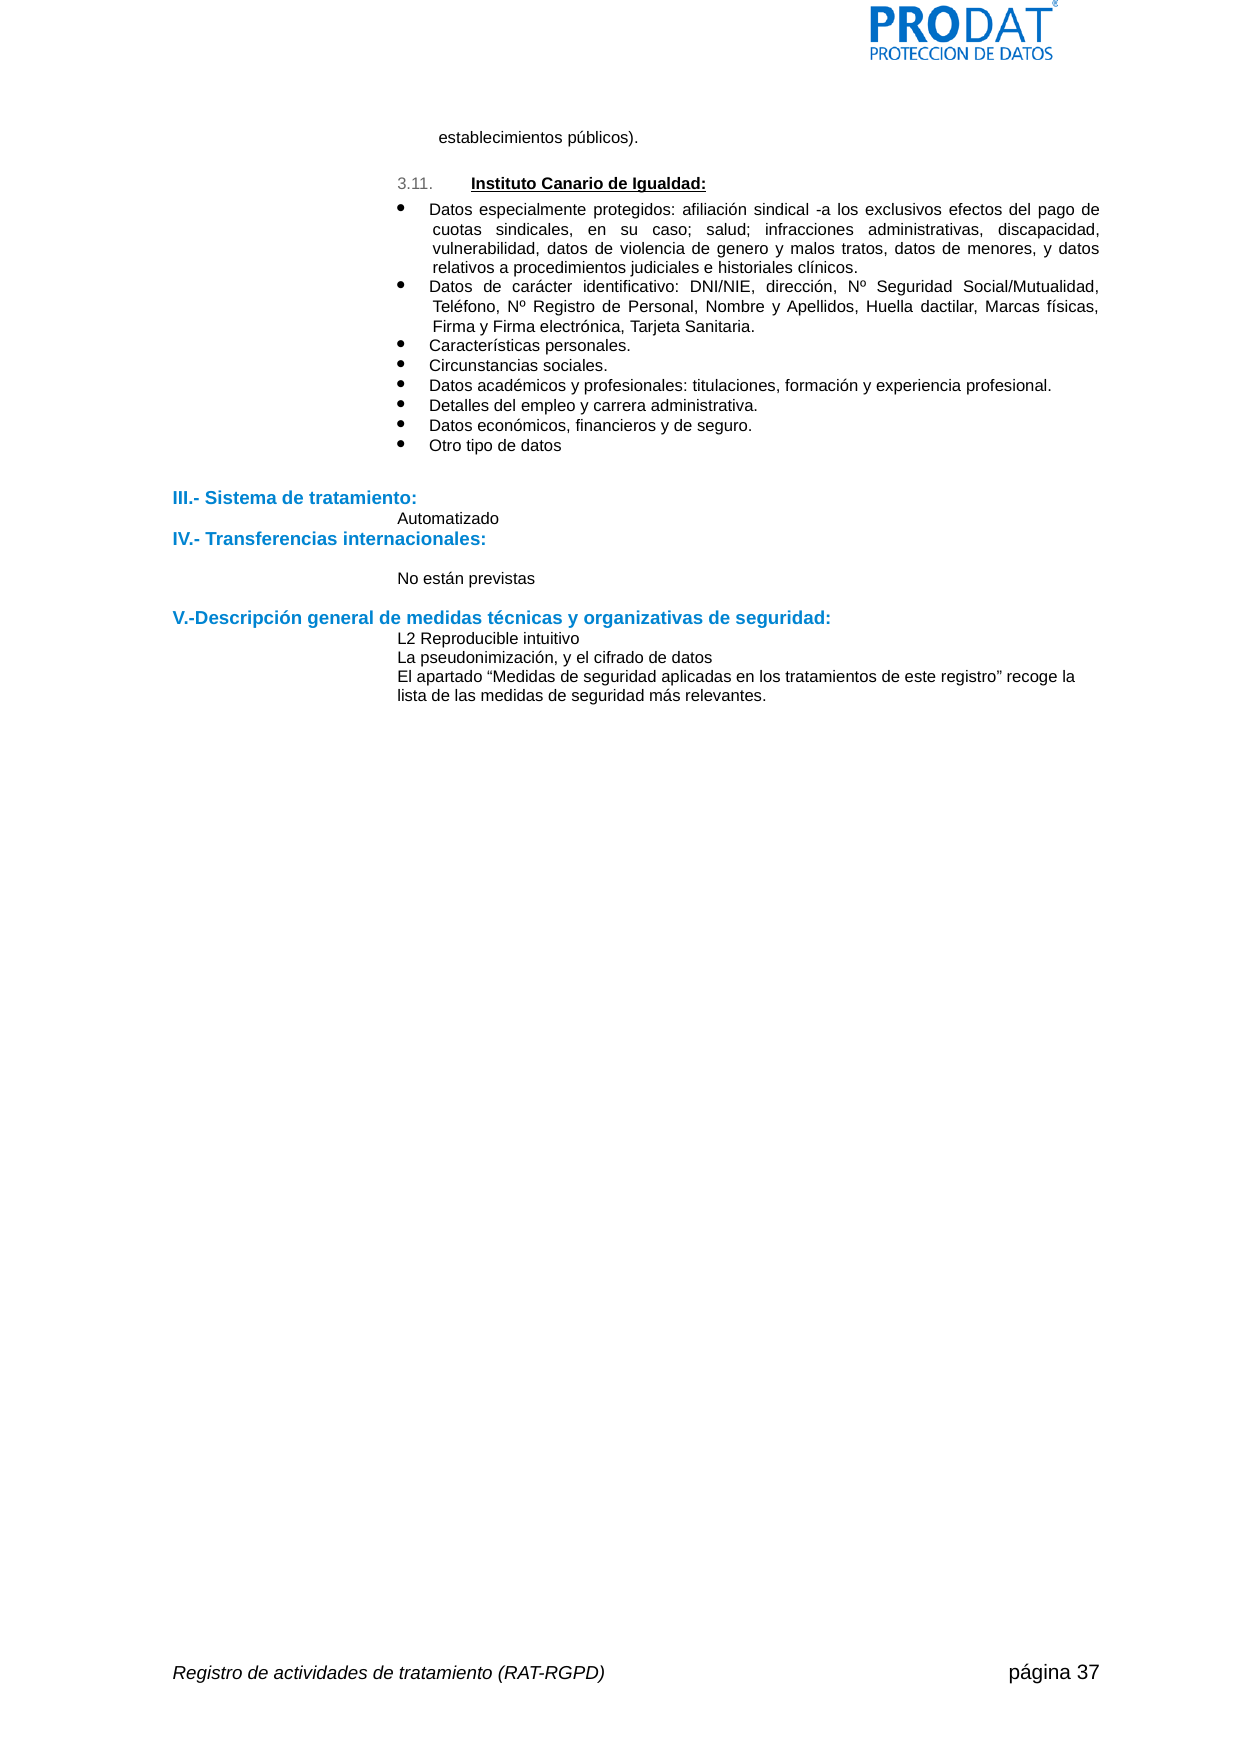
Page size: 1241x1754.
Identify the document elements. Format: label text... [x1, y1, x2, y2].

table_cell IV.- Transferencias internacionales: [161, 528, 1111, 549]
table_cell No están previstas [386, 550, 1111, 607]
table_cell [161, 629, 386, 705]
table_cell III.- Sistema de tratamiento: [161, 487, 1111, 509]
table_cell Automatizado [386, 509, 1111, 528]
table_cell [161, 550, 386, 607]
table_cell Dirección General de Derechos Sociales e Inmigración. Datos de carácter identificativo: DNI, nombre y apellido, dirección, teléfono, correo electrónico, firma, firma electrónica y cualquier otro sistema de firma e identificación admitido por las Administraciones Públicas. Datos tributarios, económicos o financieros. Datos laborales y de Seguridad Social. Datos específicos de los expedientes de los procedimientos administrativos gestionados en este Centro Directivo. Dirección General de Dependencia y Discapacidad. Datos de carácter identificativo: DNI o documento asimilado (documento acreditativo de personalidad del solicitante), nombre y apellidos, poder representación para actuar en nombre y representación de la personal jurídica solicitante, Número Identificación Fiscal, domicilio a efectos de notificaciones, teléfono, correo electrónico, firma, firma electrónica y cualquier otro sistema de firma y de identificación admitido por las Administraciones Públicas. Datos tributarios, económicos o financieros. Datos laborales y de Seguridad Social: Estatutos debidamente legalizados, Documento acreditativo de la inscripción de la entidad en el registro administrativo correspondiente, cuando dicha inscripción sea preceptiva. En su caso, información sobre la inscripción en el Registro Regional de Entidades Colaboradoras en la prestación de servicios sociales, a efectos de ser incorporada, de oficio, por el Departamento a su solicitud Certificación en la que conste la identificación de los directivos de la entidad, miembros de su patronato/órgano directivo, fecha nombramiento y modo de elección. Datos específicos de los expedientes de los procedimientos administrativos gestionados en este Centro Directivo. Dirección General de Protección a la Infancia y la Familia: Datos de carácter identificativo: DNI, nombre y apellidos, dirección, teléfono, correo electrónico, firma, firma electrónica y cualquier otro sistema de firma y de identificación admitido por las Administraciones Públicas. Datos tributarios, económicos, patrimoniales, financieros y de seguros. Datos académicos y profesionales. Datos relativos al empleo. Datos laborales y de Seguridad Social. Datos de menores, datos de empleo, datos de circunstancias familiares, datos de familias numerosas, datos de gestión de recursos humanos, nacionalidad. Datos de circunstancias sociales. Datos especialmente protegidos: datos de salud, datos relativos al sexo, origen racial o étnico, religión o creencias, orientación o identidad sexual, edad, discapacidad. Cualquier otra condición o circunstancia personal o social. Datos específicos de los expedientes de los distintos procedimientos administrativos, datos relativos a infracciones administrativas. Dirección General de Juventud: Datos identificativos y de contacto: nombre, apellidos, DNI/NIE, dirección, teléfono, correo electrónico, firma, firma electrónica y cualquier otro sistema de firma y de identificación admitido por las Administraciones Públicas Características personales: fecha, lugar de nacimiento y sexo. Empleo y formación: datos académicos y profesionales, titulaciones, formación y experiencia profesional. Dirección General de Diversidad: Datos de carácter identificativo: DNI, nombre/nombre sentido y apellidos, dirección, teléfono, correo electrónico, firma, firma electrónica y cualquier otro sistema de firma y de identificación admitido por las Administraciones Públicas. Datos tributarios, económicos o financieros. Datos laborales y de Seguridad Social. Datos específicos de los expedientes de los procedimientos administrativos gestionados en este centro directivo. Dirección General de Salud Pública: Datos de carácter identificativo: nombre y apellidos, dirección, teléfono, DNI/NIF. Datos de detalle de empleo: tipo de contrato, puesto laboral, cargo. Datos académicos y profesionales: formación, titulaciones, experiencia profesional. Datos relativos a la comisión de infracciones administrativas (infracciones sanitarias de establecimientos públicos). Instituto Canario de Igualdad: Datos especialmente protegidos: afiliación sindical -a los exclusivos efectos del pago de cuotas sindicales, en su caso; salud; infracciones administrativas, discapacidad, vulnerabilidad, datos de violencia de genero y malos tratos, datos de menores, y datos relativos a procedimientos judiciales e historiales clínicos. Datos de carácter identificativo: DNI/NIE, dirección, Nº Seguridad Social/Mutualidad, Teléfono, Nº Registro de Personal, Nombre y Apellidos, Huella dactilar, Marcas físicas, Firma y Firma electrónica, Tarjeta Sanitaria. Características personales. Circunstancias sociales. Datos académicos y profesionales: titulaciones, formación y experiencia profesional. Detalles del empleo y carrera administrativa. Datos económicos, financieros y de seguro. Otro tipo de datos [386, 123, 1111, 487]
table_cell V.-Descripción general de medidas técnicas y organizativas de seguridad: [161, 607, 1111, 628]
table_cell [161, 123, 386, 487]
table_cell [161, 509, 386, 528]
table_cell L2 Reproducible intuitivo La pseudonimización, y el cifrado de datos El apartado “Medidas de seguridad aplicadas en los tratamientos de este registro” recoge la lista de las medidas de seguridad más relevantes. [386, 629, 1111, 705]
